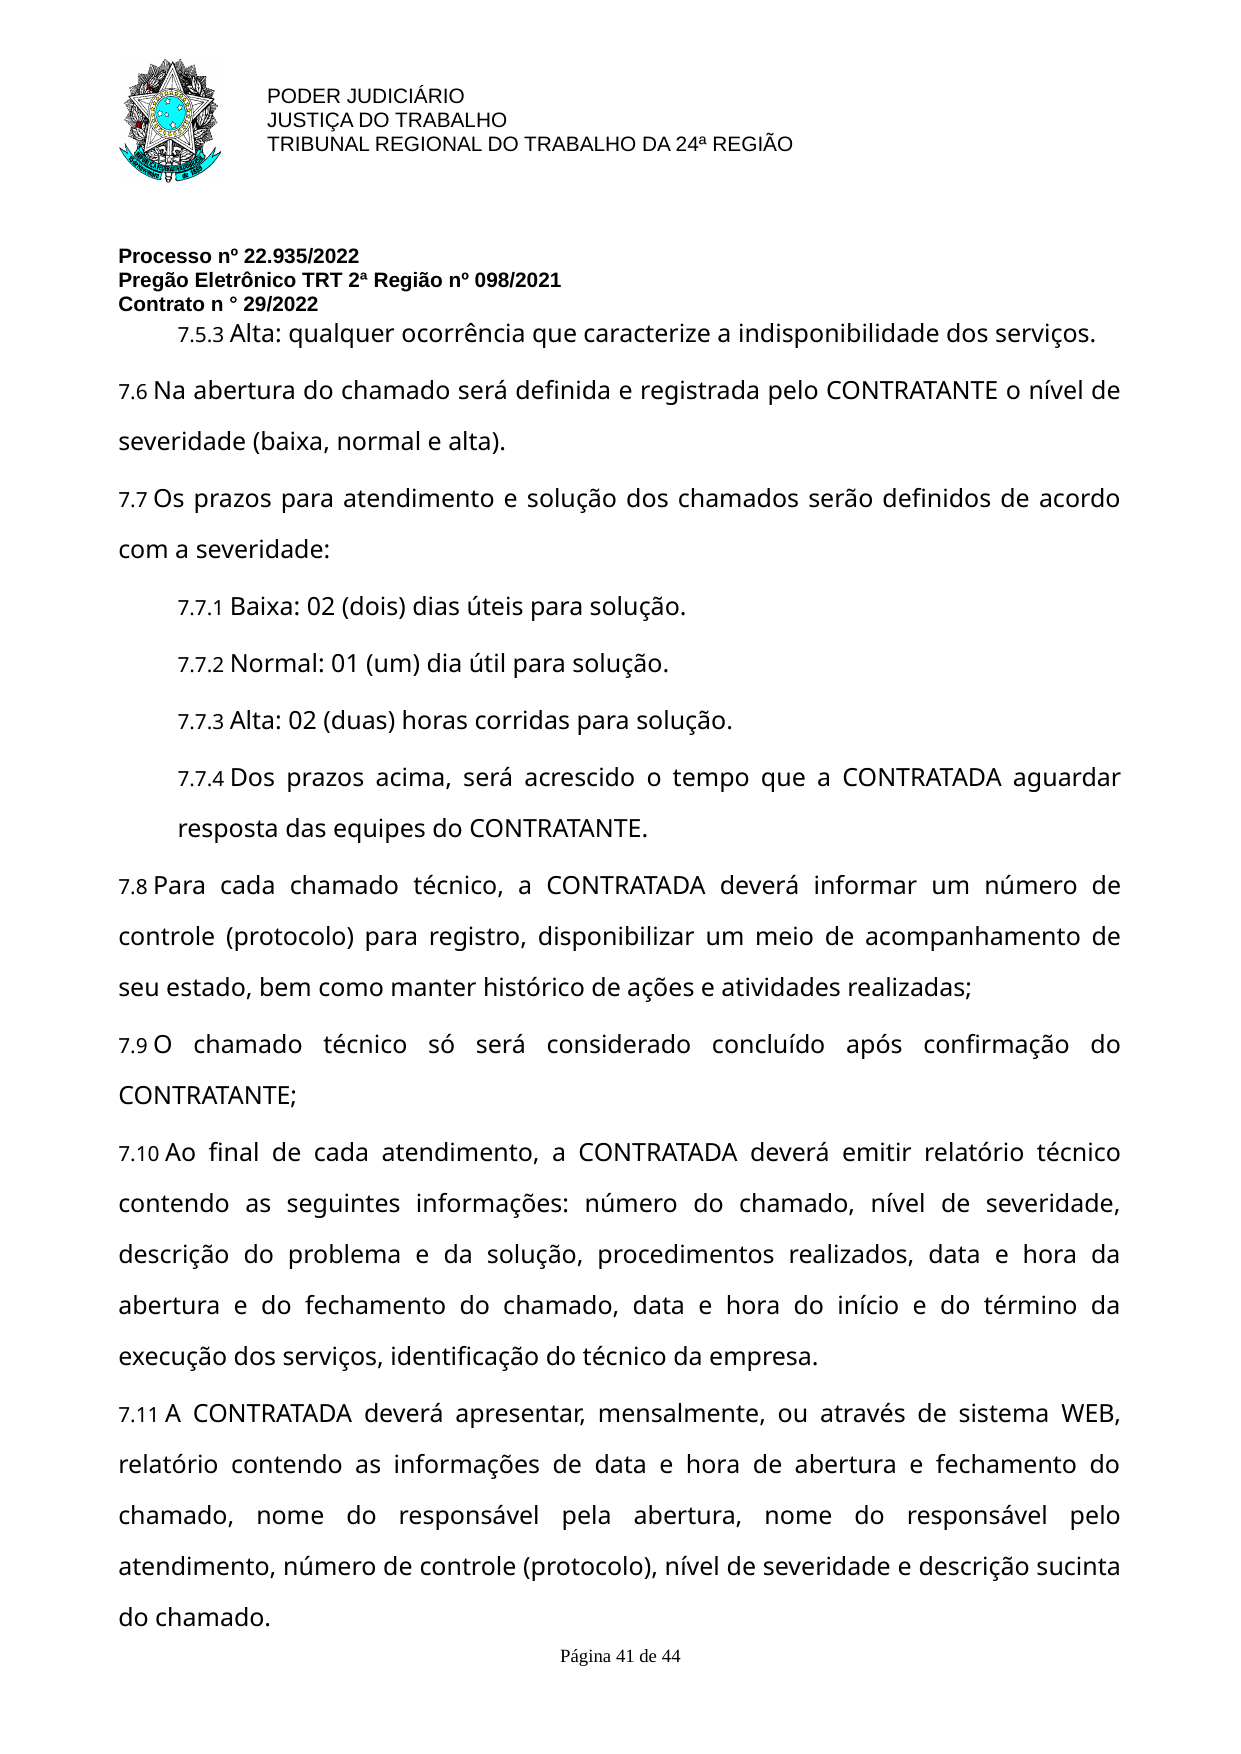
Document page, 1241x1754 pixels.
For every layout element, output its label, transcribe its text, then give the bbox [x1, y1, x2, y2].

list Os prazos para atendimento e solução dos chamados serão definidos de acordo com a severidade: [118, 480, 1122, 565]
list Dos prazos acima, será acrescido o tempo que a CONTRATADA aguardar resposta das equipes do CONTRATANTE. [177, 759, 1122, 844]
list Ao final de cada atendimento, a CONTRATADA deverá emitir relatório técnico contendo as seguintes informações: número do chamado, nível de severidade, descrição do problema e da solução, procedimentos realizados, data e hora da abertura e do fechamento do chamado, data e hora do início e do término da execução dos serviços, identificação do técnico da empresa. [118, 1134, 1122, 1373]
list Normal: 01 (um) dia útil para solução. [177, 645, 1122, 679]
list Baixa: 02 (dois) dias úteis para solução. [177, 588, 1122, 622]
list A CONTRATADA deverá apresentar, mensalmente, ou através de sistema WEB, relatório contendo as informações de data e hora de abertura e fechamento do chamado, nome do responsável pela abertura, nome do responsável pelo atendimento, número de controle (protocolo), nível de severidade e descrição sucinta do chamado. [118, 1396, 1122, 1634]
picture [118, 58, 223, 183]
list Alta: qualquer ocorrência que caracterize a indisponibilidade dos serviços. [177, 315, 1122, 349]
list O chamado técnico só será considerado concluído após confirmação do CONTRATANTE; [118, 1026, 1122, 1111]
list Para cada chamado técnico, a CONTRATADA deverá informar um número de controle (protocolo) para registro, disponibilizar um meio de acompanhamento de seu estado, bem como manter histórico de ações e atividades realizadas; [118, 867, 1122, 1003]
list Alta: 02 (duas) horas corridas para solução. [177, 702, 1122, 736]
list Na abertura do chamado será definida e registrada pelo CONTRATANTE o nível de severidade (baixa, normal e alta). [118, 372, 1122, 457]
